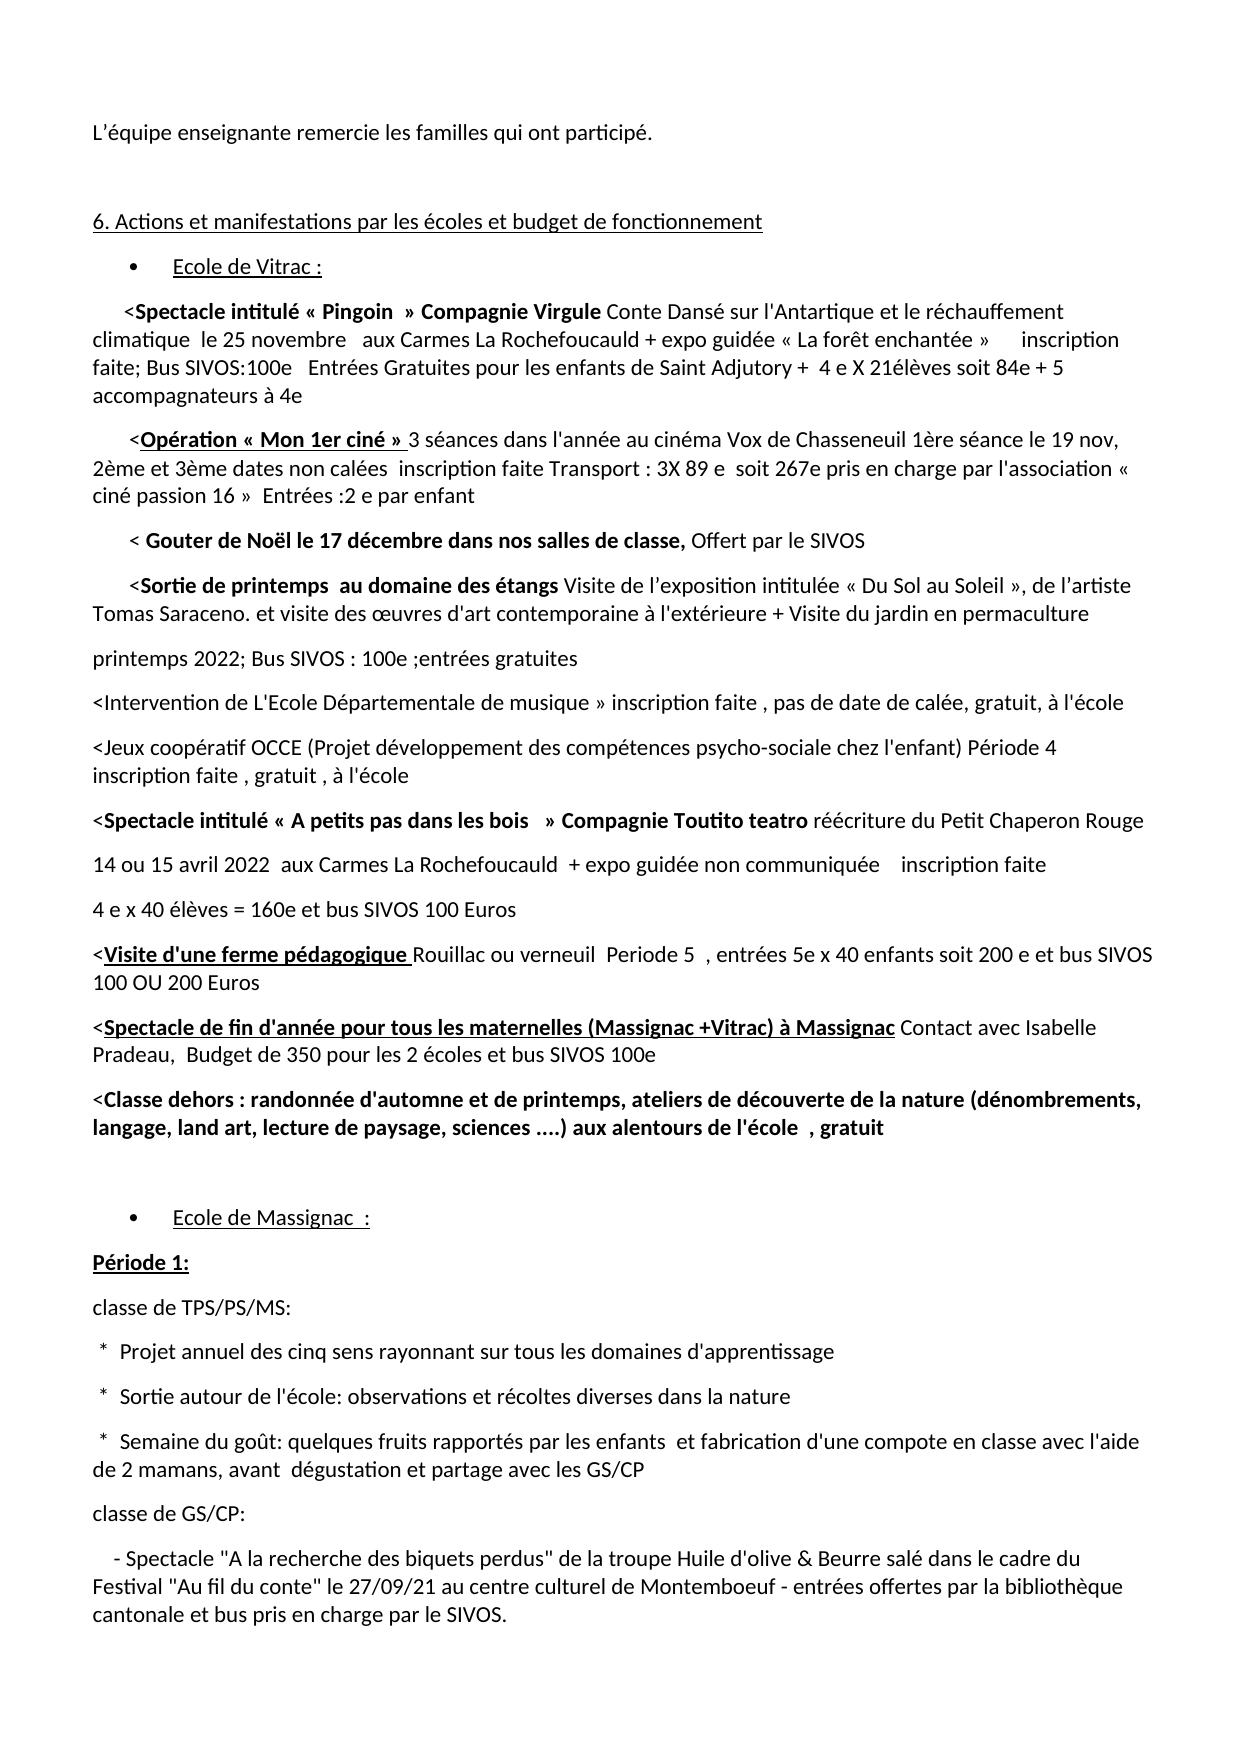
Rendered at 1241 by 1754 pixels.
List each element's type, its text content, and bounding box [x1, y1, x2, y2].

text <Visite d'une ferme pédagogique Rouillac ou verneuil Periode 5 , entrées 5e x 40 enfants soit 200 e et bus SIVOS 100 OU 200 Euros [92, 940, 1155, 996]
text <Opération « Mon 1er ciné » 3 séances dans l'année au cinéma Vox de Chasseneuil 1ère séance le 19 nov, 2ème et 3ème dates non calées inscription faite Transport : 3X 89 e soit 267e pris en charge par l'association « ciné passion 16 » Entrées :2 e par enfant [92, 426, 1155, 510]
text <Sortie de printemps au domaine des étangs Visite de l’exposition intitulée « Du Sol au Soleil », de l’artiste Tomas Saraceno. et visite des œuvres d'art contemporaine à l'extérieure + Visite du jardin en permaculture [92, 571, 1155, 627]
text <Spectacle intitulé « A petits pas dans les bois » Compagnie Toutito teatro réécriture du Petit Chaperon Rouge [92, 806, 1155, 834]
text Période 1: [92, 1248, 1155, 1276]
list Ecole de Vitrac : [130, 252, 1155, 280]
text <Spectacle de fin d'année pour tous les maternelles (Massignac +Vitrac) à Massignac Contact avec Isabelle Pradeau, Budget de 350 pour les 2 écoles et bus SIVOS 100e [92, 1013, 1155, 1069]
text classe de GS/CP: [92, 1499, 1155, 1528]
text <Intervention de L'Ecole Départementale de musique » inscription faite , pas de date de calée, gratuit, à l'école [92, 688, 1155, 716]
text * Sortie autour de l'école: observations et récoltes diverses dans la nature [92, 1382, 1155, 1410]
text < Gouter de Noël le 17 décembre dans nos salles de classe, Offert par le SIVOS [92, 526, 1155, 554]
text printemps 2022; Bus SIVOS : 100e ;entrées gratuites [92, 644, 1155, 672]
text * Projet annuel des cinq sens rayonnant sur tous les domaines d'apprentissage [92, 1337, 1155, 1366]
text <Classe dehors : randonnée d'automne et de printemps, ateliers de découverte de la nature (dénombrements, langage, land art, lecture de paysage, sciences ....) aux alentours de l'école , gratuit [92, 1085, 1155, 1141]
text - Spectacle "A la recherche des biquets perdus" de la troupe Huile d'olive & Beurre salé dans le cadre du Festival "Au fil du conte" le 27/09/21 au centre culturel de Montemboeuf - entrées offertes par la bibliothèque cantonale et bus pris en charge par le SIVOS. [92, 1544, 1155, 1628]
text 6. Actions et manifestations par les écoles et budget de fonctionnement [92, 207, 1155, 236]
text 4 e x 40 élèves = 160e et bus SIVOS 100 Euros [92, 895, 1155, 923]
list Ecole de Massignac : [130, 1203, 1155, 1231]
text L’équipe enseignante remercie les familles qui ont participé. [92, 118, 1155, 146]
text <Jeux coopératif OCCE (Projet développement des compétences psycho-sociale chez l'enfant) Période 4 inscription faite , gratuit , à l'école [92, 733, 1155, 789]
text * Semaine du goût: quelques fruits rapportés par les enfants et fabrication d'une compote en classe avec l'aide de 2 mamans, avant dégustation et partage avec les GS/CP [92, 1427, 1155, 1483]
text 14 ou 15 avril 2022 aux Carmes La Rochefoucauld + expo guidée non communiquée inscription faite [92, 851, 1155, 878]
text classe de TPS/PS/MS: [92, 1293, 1155, 1321]
text <Spectacle intitulé « Pingoin » Compagnie Virgule Conte Dansé sur l'Antartique et le réchauffement climatique le 25 novembre aux Carmes La Rochefoucauld + expo guidée « La forêt enchantée » inscription faite; Bus SIVOS:100e Entrées Gratuites pour les enfants de Saint Adjutory + 4 e X 21élèves soit 84e + 5 accompagnateurs à 4e [92, 297, 1155, 409]
